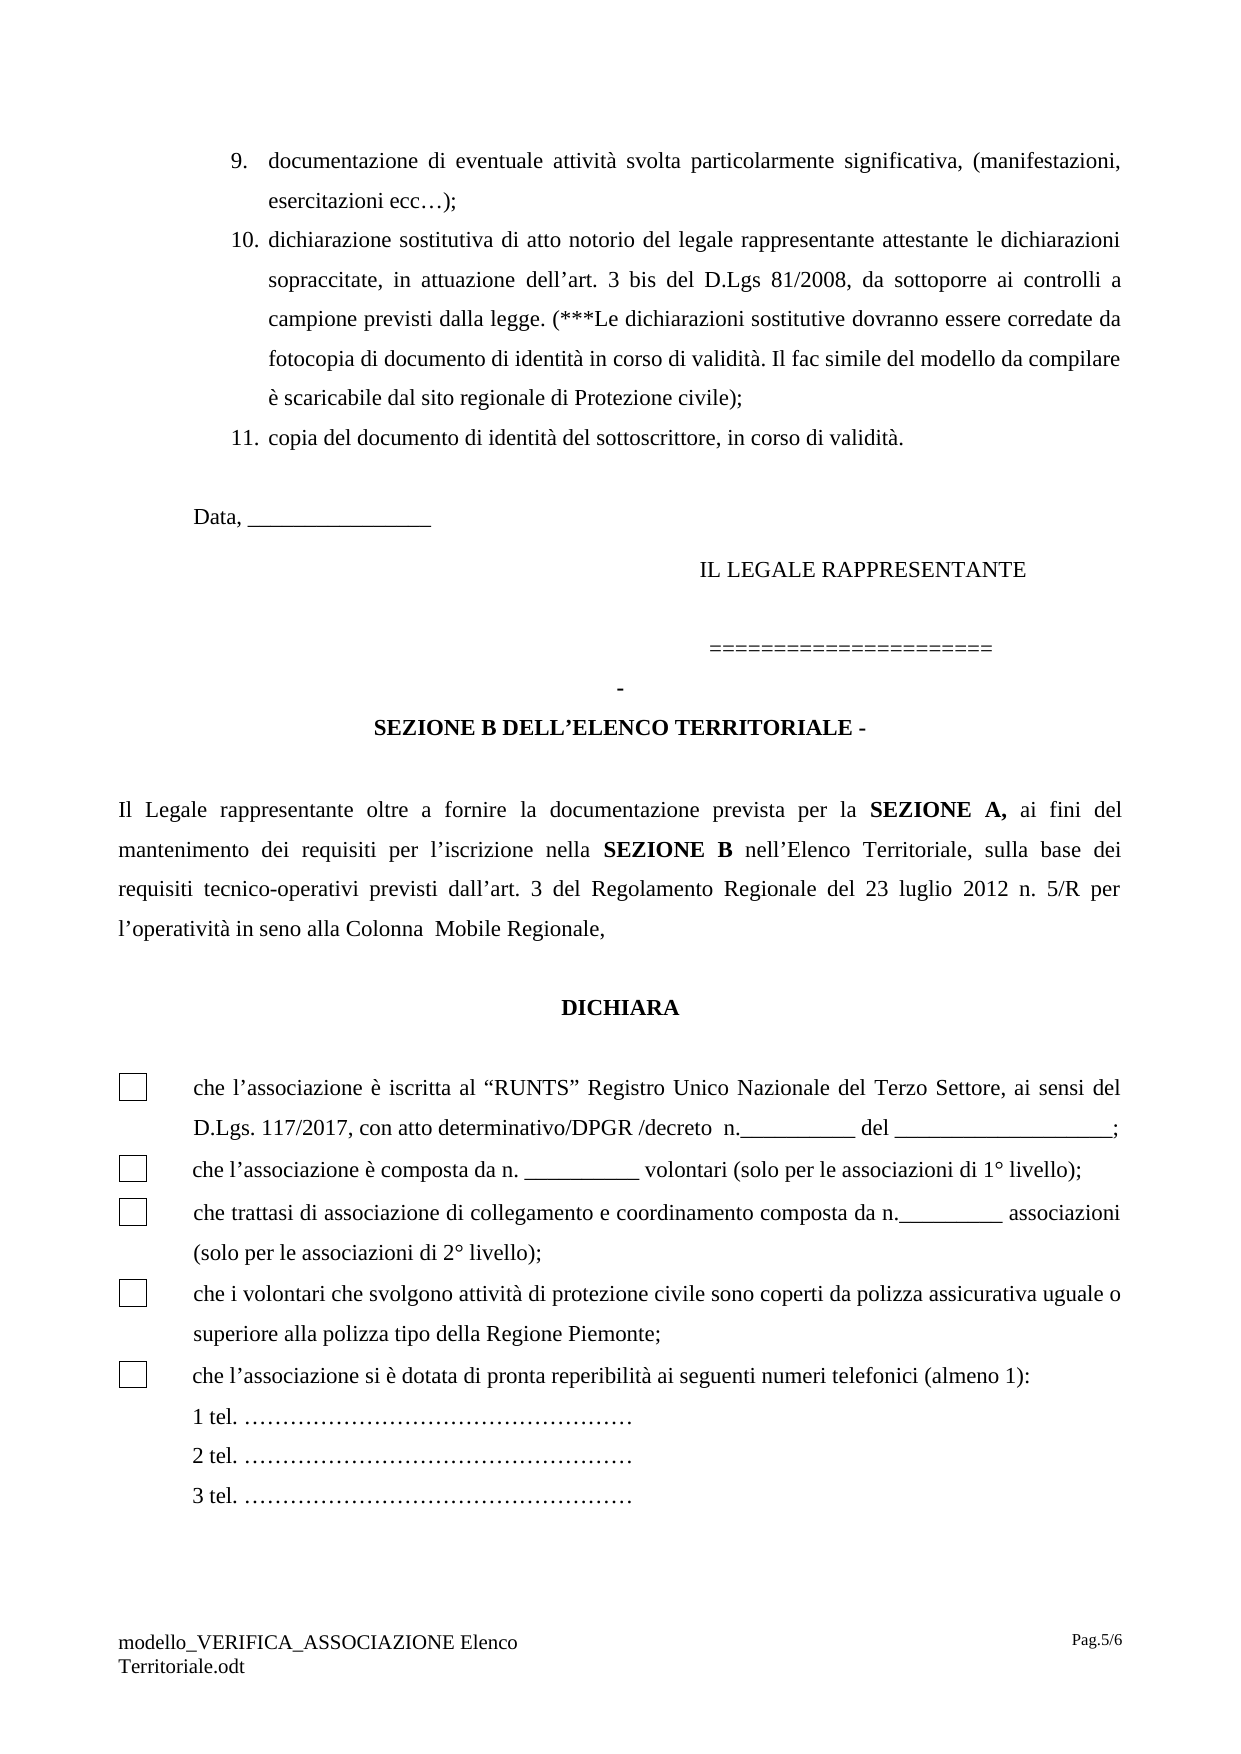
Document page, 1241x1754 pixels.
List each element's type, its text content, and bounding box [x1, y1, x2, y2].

text che trattasi di associazione di collegamento e coordinamento composta da n._________ associazioni (solo per le associazioni di 2° livello); [118, 1197, 1122, 1265]
text - [118, 674, 1122, 700]
text 1 tel. …………………………………………… [118, 1403, 1122, 1429]
text che l’associazione è composta da n. __________ volontari (solo per le associazioni di 1° livello); [118, 1154, 1122, 1183]
text che l’associazione è iscritta al “RUNTS” Registro Unico Nazionale del Terzo Settore, ai sensi del D.Lgs. 117/2017, con atto determinativo/DPGR /decreto n.__________ del ___________________; [118, 1072, 1122, 1141]
text che i volontari che svolgono attività di protezione civile sono coperti da polizza assicurativa uguale o superiore alla polizza tipo della Regione Piemonte; [118, 1278, 1122, 1347]
subtitle DICHIARA [118, 993, 1122, 1020]
list documentazione di eventuale attività svolta particolarmente significativa, (manifestazioni, esercitazioni ecc…); [231, 148, 1122, 213]
text Il Legale rappresentante oltre a fornire la documentazione prevista per la SEZIONE A, ai fini del mantenimento dei requisiti per l’iscrizione nella SEZIONE B nell’Elenco Territoriale, sulla base dei requisiti tecnico-operativi previsti dall’art. 3 del Regolamento Regionale del 23 luglio 2012 n. 5/R per l’operatività in seno alla Colonna Mobile Regionale, [118, 796, 1122, 941]
text che l’associazione si è dotata di pronta reperibilità ai seguenti numeri telefonici (almeno 1): [118, 1360, 1122, 1388]
text SEZIONE B DELL’ELENCO TERRITORIALE - [118, 713, 1122, 740]
list dichiarazione sostitutiva di atto notorio del legale rappresentante attestante le dichiarazioni sopraccitate, in attuazione dell’art. 3 bis del D.Lgs 81/2008, da sottoporre ai controlli a campione previsti dalla legge. (***Le dichiarazioni sostitutive dovranno essere corredate da fotocopia di documento di identità in corso di validità. Il fac simile del modello da compilare è scaricabile dal sito regionale di Protezione civile); [231, 227, 1122, 411]
text Data, ________________ [193, 503, 1122, 529]
list copia del documento di identità del sottoscrittore, in corso di validità. [231, 424, 1122, 450]
text 3 tel. …………………………………………… [118, 1482, 1122, 1508]
text 2 tel. …………………………………………… [118, 1442, 1122, 1469]
text IL LEGALE RAPPRESENTANTE ====================== [699, 556, 1122, 661]
